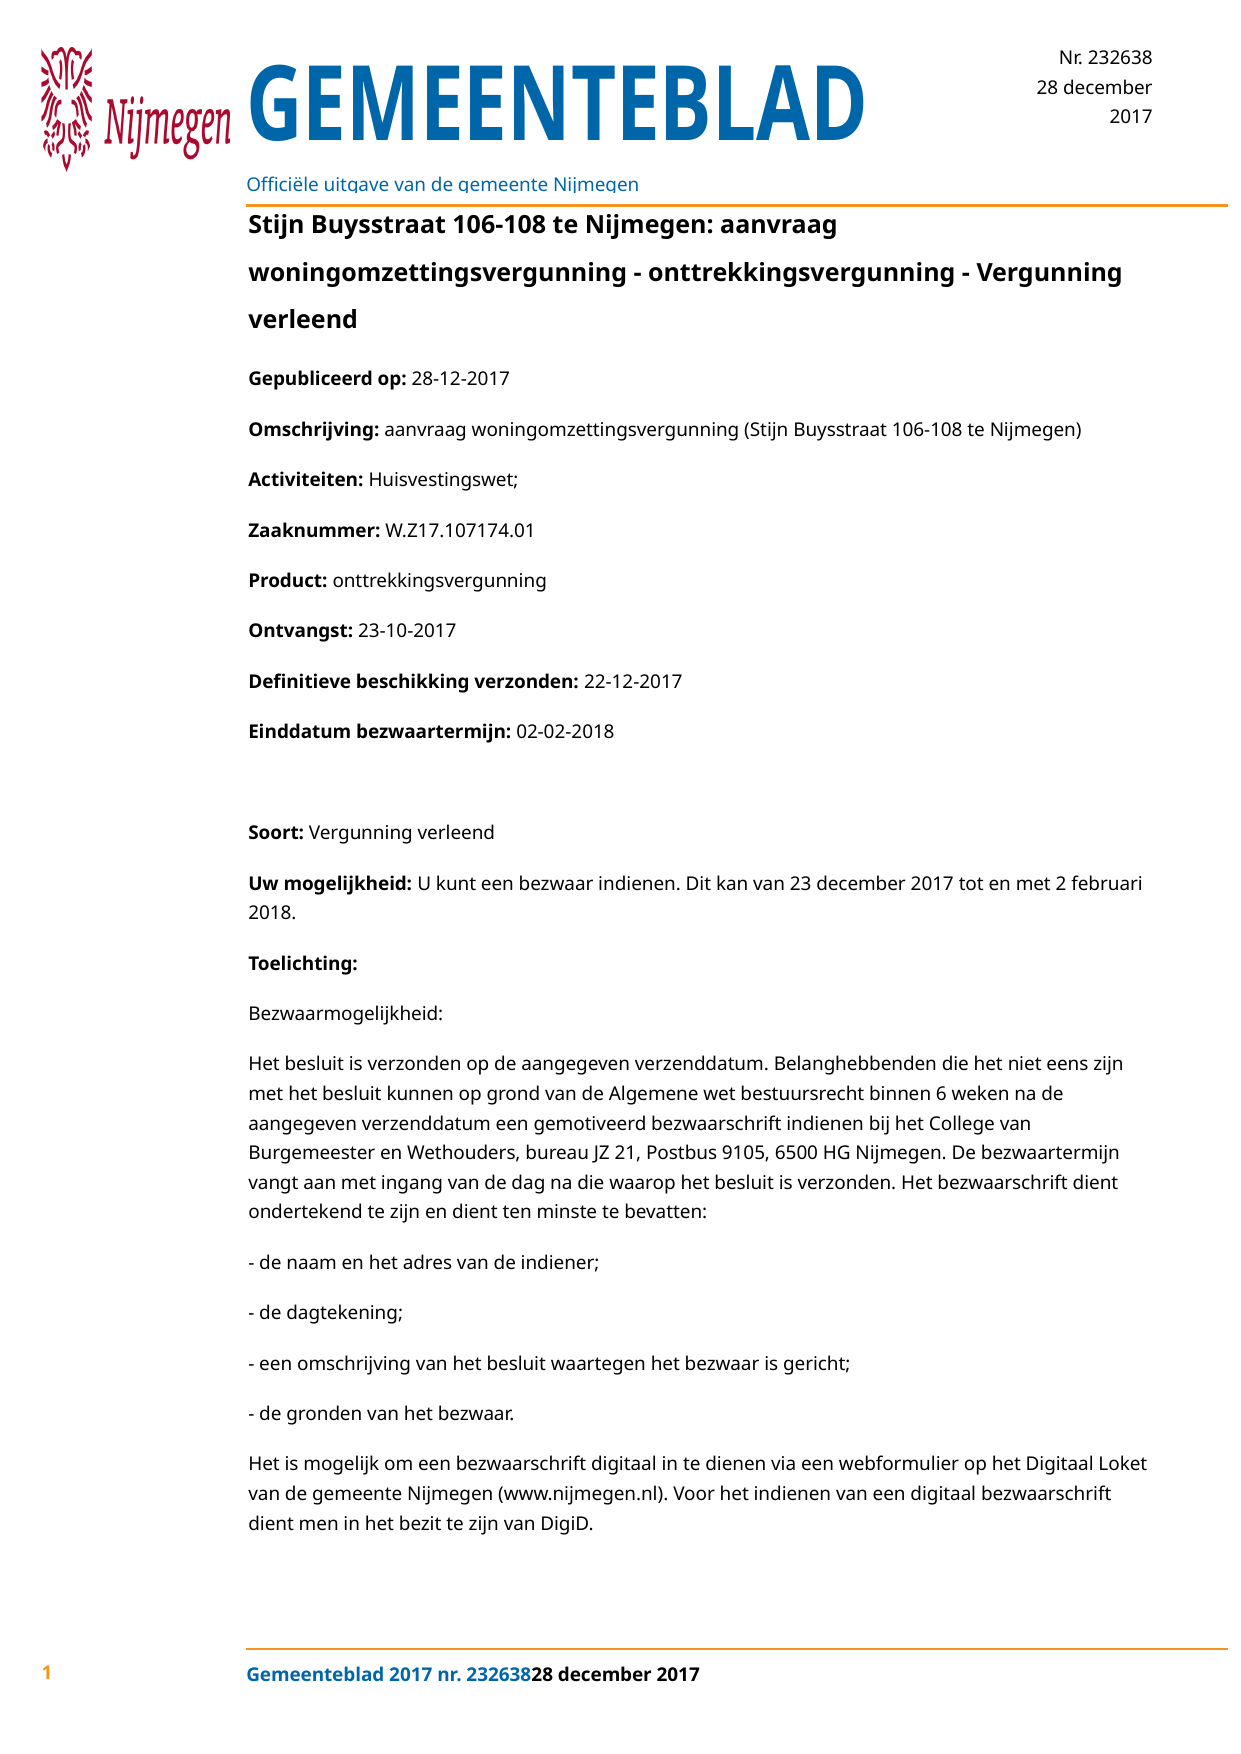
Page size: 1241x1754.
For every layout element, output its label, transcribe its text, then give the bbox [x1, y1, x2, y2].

text Zaaknummer: W.Z17.107174.01 [248, 517, 1152, 542]
text - de gronden van het bezwaar. [248, 1400, 1152, 1426]
text Activiteiten: Huisvestingswet; [248, 466, 1152, 492]
text Gepubliceerd op: 28-12-2017 [248, 366, 1152, 391]
text - een omschrijving van het besluit waartegen het bezwaar is gericht; [248, 1350, 1152, 1375]
text Bezwaarmogelijkheid: [248, 1000, 1152, 1026]
text Het is mogelijk om een bezwaarschrift digitaal in te dienen via een webformulier op het Digitaal Loket van de gemeente Nijmegen (www.nijmegen.nl). Voor het indienen van een digitaal bezwaarschrift dient men in het bezit te zijn van DigiD. [248, 1451, 1152, 1535]
text Het besluit is verzonden op de aangegeven verzenddatum. Belanghebbenden die het niet eens zijn met het besluit kunnen op grond van de Algemene wet bestuursrecht binnen 6 weken na de aangegeven verzenddatum een gemotiveerd bezwaarschrift indienen bij het College van Burgemeester en Wethouders, bureau JZ 21, Postbus 9105, 6500 HG Nijmegen. De bezwaartermijn vangt aan met ingang van de dag na die waarop het besluit is verzonden. Het bezwaarschrift dient ondertekend te zijn en dient ten minste te bevatten: [248, 1051, 1152, 1224]
text Omschrijving: aanvraag woningomzettingsvergunning (Stijn Buysstraat 106-108 te Nijmegen) [248, 416, 1152, 442]
text - de dagtekening; [248, 1299, 1152, 1325]
picture [41, 47, 231, 172]
text Einddatum bezwaartermijn: 02-02-2018 [248, 718, 1152, 744]
text Stijn Buysstraat 106-108 te Nijmegen: aanvraag woningomzettingsvergunning - onttrekkingsvergunning - Vergunning verleend [248, 207, 1152, 336]
text Ontvangst: 23-10-2017 [248, 618, 1152, 643]
text - de naam en het adres van de indiener; [248, 1249, 1152, 1274]
text Soort: Vergunning verleend [248, 819, 1152, 845]
text Definitieve beschikking verzonden: 22-12-2017 [248, 668, 1152, 694]
text Product: onttrekkingsvergunning [248, 567, 1152, 593]
text Toelichting: [248, 950, 1152, 975]
text Uw mogelijkheid: U kunt een bezwaar indienen. Dit kan van 23 december 2017 tot en met 2 februari 2018. [248, 870, 1152, 925]
